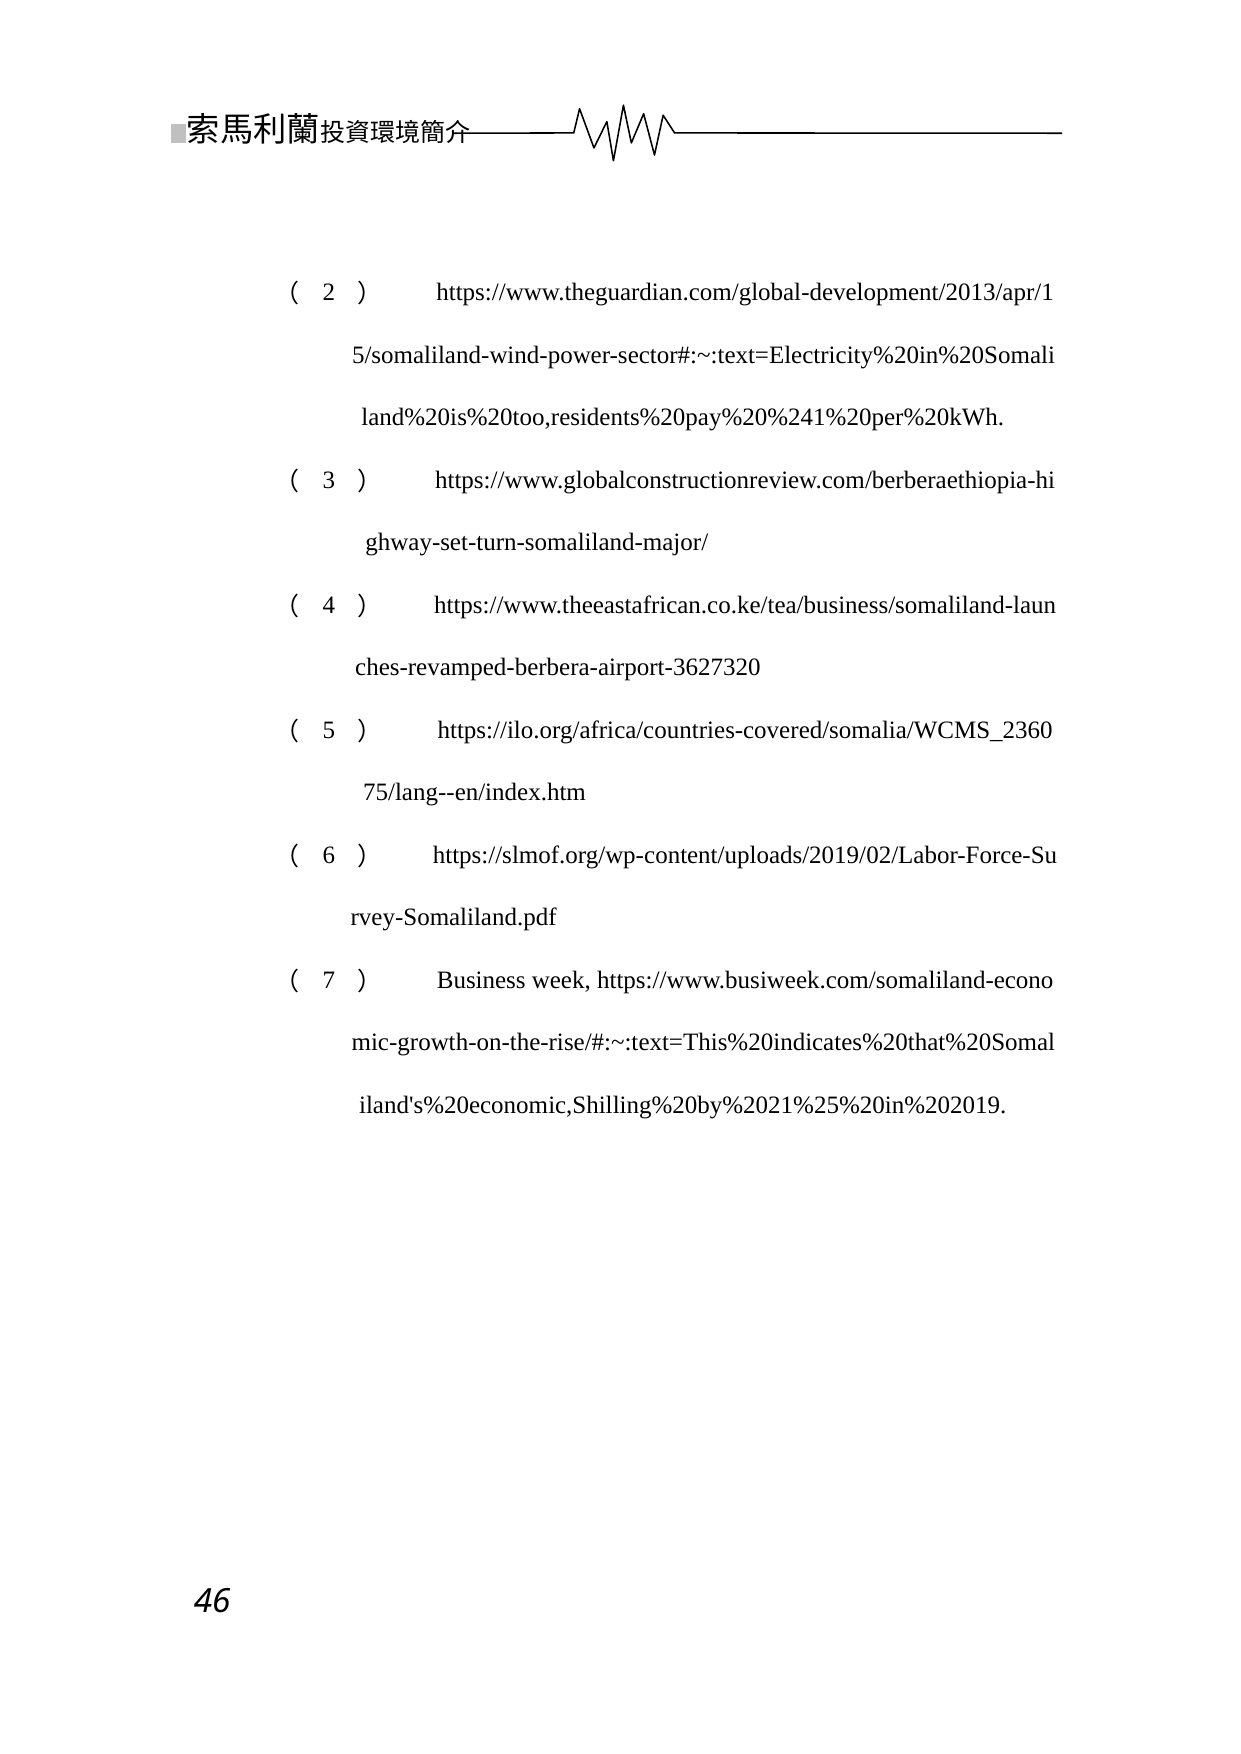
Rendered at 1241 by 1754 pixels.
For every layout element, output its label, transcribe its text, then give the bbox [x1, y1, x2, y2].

text （3） https://www.globalconstructionreview.com/berberaethiopia-highway-set-turn-somaliland-major/ [254, 438, 1058, 563]
text （4） https://www.theeastafrican.co.ke/tea/business/somaliland-launches-revamped-berbera-airport-3627320 [254, 563, 1058, 688]
text （5） https://ilo.org/africa/countries-covered/somalia/WCMS_236075/lang--en/index.htm [254, 688, 1058, 813]
text （6） https://slmof.org/wp-content/uploads/2019/02/Labor-Force-Survey-Somaliland.pdf [254, 813, 1058, 938]
text （7） Business week, https://www.busiweek.com/somaliland-economic-growth-on-the-rise/#:~:text=This%20indicates%20that%20Somaliland's%20economic,Shilling%20by%2021%25%20in%202019. [254, 938, 1058, 1125]
text （2） https://www.theguardian.com/global-development/2013/apr/15/somaliland-wind-power-sector#:~:text=Electricity%20in%20Somaliland%20is%20too,residents%20pay%20%241%20per%20kWh. [254, 250, 1058, 438]
